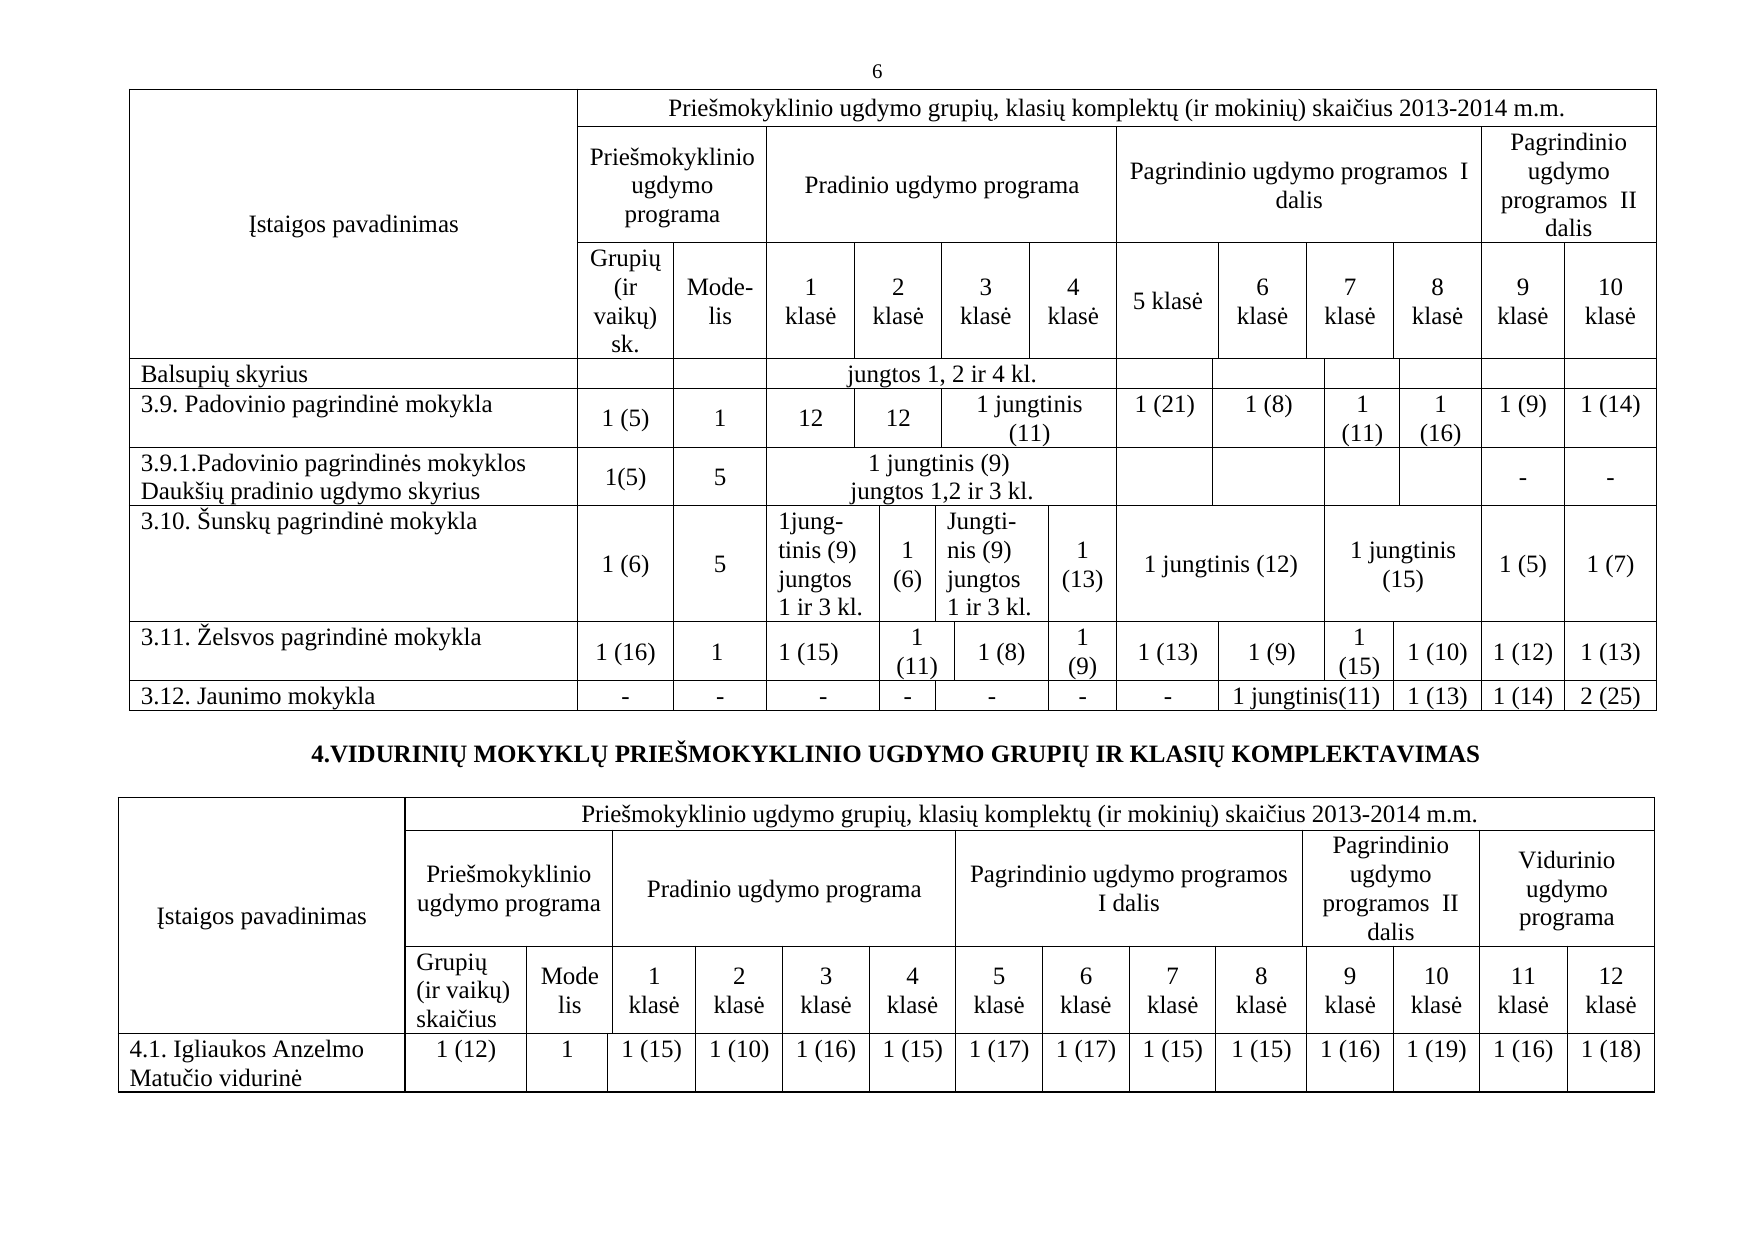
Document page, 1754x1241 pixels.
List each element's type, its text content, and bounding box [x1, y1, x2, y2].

table_cell 1 jungtinis(11) [1219, 681, 1230, 709]
table_cell 6 klasė [1219, 243, 1306, 358]
table_cell 1 (13) [1394, 681, 1405, 709]
text 4.VIDURINIŲ MOKYKLŲ pRIEŠMOKYKLINIO UGDYMO GRUPIŲ IR KLASIŲ KOMPLEKTAVIMAS [156, 739, 1636, 768]
table_cell Pagrindinio ugdymo programos II dalis [1482, 127, 1656, 242]
table_header Įstaigos pavadinimas [119, 798, 404, 1033]
table_cell 1 (6) [578, 506, 673, 621]
table_cell Pagrindinio ugdymo programos I dalis [956, 831, 1302, 946]
table_cell [1213, 448, 1324, 505]
table_cell 1 [674, 389, 766, 447]
table_cell - [1213, 359, 1324, 388]
table_cell - [674, 681, 684, 709]
table_cell - [880, 681, 891, 709]
table_cell 1 (5) [578, 389, 673, 447]
table_cell - [1482, 448, 1564, 505]
table_cell 5 [674, 506, 766, 621]
table_cell 5 klasė [1117, 243, 1218, 358]
table_cell 1 (16) [1307, 1034, 1393, 1091]
table_cell 3.10. Šunskų pagrindinė mokykla [130, 506, 577, 621]
table_cell 1 (13) [1049, 506, 1116, 621]
table_cell 1 (12) [406, 1034, 526, 1091]
table_cell 1 (16) [783, 1034, 869, 1091]
table_cell 1 (18) [1568, 1034, 1654, 1091]
table_cell - [1106, 681, 1116, 709]
table_cell Balsupių skyrius [130, 359, 577, 388]
table_cell 1 (15) [1130, 1034, 1215, 1091]
table_cell 1 (14) [1553, 681, 1564, 709]
table_cell 1 (9) [1219, 622, 1324, 680]
table_cell Grupių (ir vaikų) sk. [578, 243, 673, 358]
table_cell 1 (15) [767, 622, 879, 680]
table_cell 2 klasė [855, 243, 941, 358]
table_cell 2 (25) [1645, 681, 1656, 709]
table_cell Priešmokyklinio ugdymo programa [406, 831, 612, 946]
table_cell 4 klasė [1030, 243, 1116, 358]
table_cell 1 (21) [1117, 389, 1212, 447]
table_cell 1 (16) [578, 622, 673, 680]
table_cell 1 (15) [1325, 622, 1336, 680]
table_cell 4 klasė [870, 947, 955, 1033]
table_cell - [868, 681, 879, 709]
table_cell [578, 359, 673, 388]
table_cell - [1117, 681, 1128, 709]
table_cell 1 (5) [1482, 506, 1564, 621]
table_cell - [1207, 681, 1218, 709]
table_cell Pagrindinio ugdymo programos I dalis [1117, 127, 1481, 242]
table_cell 1 (13) [1565, 622, 1656, 680]
table_header Priešmokyklinio ugdymo grupių, klasių komplektų (ir mokinių) skaičius 2013-2014 m.m. [578, 90, 1656, 126]
table_cell - [662, 681, 673, 709]
table_cell 1 (15) [608, 1034, 695, 1091]
table_cell - [756, 681, 766, 709]
table_cell 1 klasė [613, 947, 695, 1033]
table_cell Modelis [527, 947, 612, 1033]
table_cell 7 klasė [1307, 243, 1393, 358]
table_cell 9 klasė [1482, 243, 1564, 358]
table_cell 1 (14) [1565, 389, 1656, 447]
table_cell 7 klasė [1130, 947, 1215, 1033]
table_cell 1 klasė [767, 243, 854, 358]
table_cell 10 klasė [1565, 243, 1656, 358]
table_cell [1117, 448, 1212, 505]
table_cell 1 [527, 1034, 607, 1091]
table_cell 1 (8) [1213, 389, 1324, 447]
table_cell - [767, 681, 778, 709]
table_cell Mode-lis [674, 243, 766, 358]
table_cell - [1565, 448, 1656, 505]
table_cell 5 klasė [956, 947, 1042, 1033]
table_cell 1 (8) [955, 622, 1048, 680]
table_cell 12 klasė [1568, 947, 1654, 1033]
table_cell 1 (9) [1106, 622, 1116, 680]
table_cell - [1325, 359, 1399, 388]
table_cell 1 (16) [1470, 389, 1481, 447]
table_cell 1 (10) [696, 1034, 782, 1091]
table_cell Pradinio ugdymo programa [767, 127, 1116, 242]
table_cell 11 klasė [1480, 947, 1567, 1033]
table_cell 12 [767, 389, 854, 447]
table_cell 2 klasė [696, 947, 782, 1033]
table_cell Pradinio ugdymo programa [613, 831, 955, 946]
table_cell 1 (13) [1470, 681, 1481, 709]
table_cell 12 [855, 389, 941, 447]
table_cell 1jung-tinis (9) jungtos 1 ir 3 kl. [868, 506, 879, 621]
table_cell 1 (16) [1400, 389, 1411, 447]
table_cell 1 jungtinis (12) [1117, 506, 1324, 621]
table_cell 5 [674, 448, 766, 505]
table_cell jungtos 1, 2 ir 4 kl. [767, 359, 1116, 388]
table_cell Priešmokyklinio ugdymo programa [578, 127, 766, 242]
table_cell 1 (16) [1480, 1034, 1567, 1091]
table_cell 1 (7) [1565, 506, 1656, 621]
table_cell 4.1. Igliaukos Anzelmo Matučio vidurinė [119, 1034, 404, 1091]
table_cell 1 (9) [1049, 622, 1059, 680]
table_cell [1400, 448, 1481, 505]
table_cell 10 klasė [1394, 947, 1479, 1033]
table_cell 2 (25) [1565, 681, 1576, 709]
table_cell - [924, 681, 935, 709]
table_cell - [936, 681, 947, 709]
table_cell 1 (14) [1482, 681, 1492, 709]
table_cell 1 jungtinis(11) [1382, 681, 1393, 709]
table_cell - [1400, 359, 1481, 388]
table_cell 9 klasė [1307, 947, 1393, 1033]
table_cell 1 (19) [1394, 1034, 1479, 1091]
table_cell 1 (15) [870, 1034, 955, 1091]
table_cell 1 (9) [1482, 389, 1564, 447]
table_cell 1 (10) [1394, 622, 1481, 680]
table_cell - [1565, 359, 1656, 388]
table_cell Jungti-nis (9) jungtos 1 ir 3 kl. [1037, 506, 1048, 621]
table_header Priešmokyklinio ugdymo grupių, klasių komplektų (ir mokinių) skaičius 2013-2014 m.m. [406, 798, 1654, 829]
table_cell - [1482, 359, 1564, 388]
table_cell - [1049, 681, 1059, 709]
table_cell 1(5) [578, 448, 673, 505]
table_cell Vidurinio ugdymo programa [1480, 831, 1654, 946]
table_cell [1325, 448, 1399, 505]
table_cell 1jung-tinis (9) jungtos 1 ir 3 kl. [767, 506, 778, 621]
table_cell 1 (12) [1482, 622, 1564, 680]
table_cell 1 (17) [1043, 1034, 1129, 1091]
table_cell 1 (11) [1388, 389, 1399, 447]
table_cell 1 (13) [1117, 622, 1218, 680]
table_cell 3.9. Padovinio pagrindinė mokykla [130, 389, 577, 447]
table_cell 8 klasė [1394, 243, 1481, 358]
table_cell - [578, 681, 589, 709]
table_cell 1 jungtinis (11) [942, 389, 1116, 447]
table_cell 3 klasė [942, 243, 1029, 358]
table_cell 3.11. Želsvos pagrindinė mokykla [130, 622, 577, 680]
table_cell 1 (11) [943, 622, 954, 680]
table_cell 3 klasė [783, 947, 869, 1033]
table_cell 1 (17) [956, 1034, 1042, 1091]
table_cell 1 (11) [1325, 389, 1336, 447]
table_cell - [1037, 681, 1048, 709]
table_cell - [1117, 359, 1212, 388]
table_cell [674, 359, 766, 388]
table_cell 1 jungtinis (15) [1325, 506, 1481, 621]
table_cell 1 (11) [880, 622, 891, 680]
table_cell Grupių (ir vaikų) skaičius [406, 947, 526, 1033]
table_header Įstaigos pavadinimas [130, 90, 577, 358]
table_cell 1 (15) [1382, 622, 1393, 680]
table_cell 1 [674, 622, 766, 680]
table_cell 6 klasė [1043, 947, 1129, 1033]
table_cell 8 klasė [1216, 947, 1306, 1033]
table_cell 1 (6) [880, 506, 935, 621]
table_cell 1 (15) [1216, 1034, 1306, 1091]
table_cell Jungti-nis (9) jungtos 1 ir 3 kl. [936, 506, 947, 621]
table_cell Pagrindinio ugdymo programos II dalis [1303, 831, 1479, 946]
